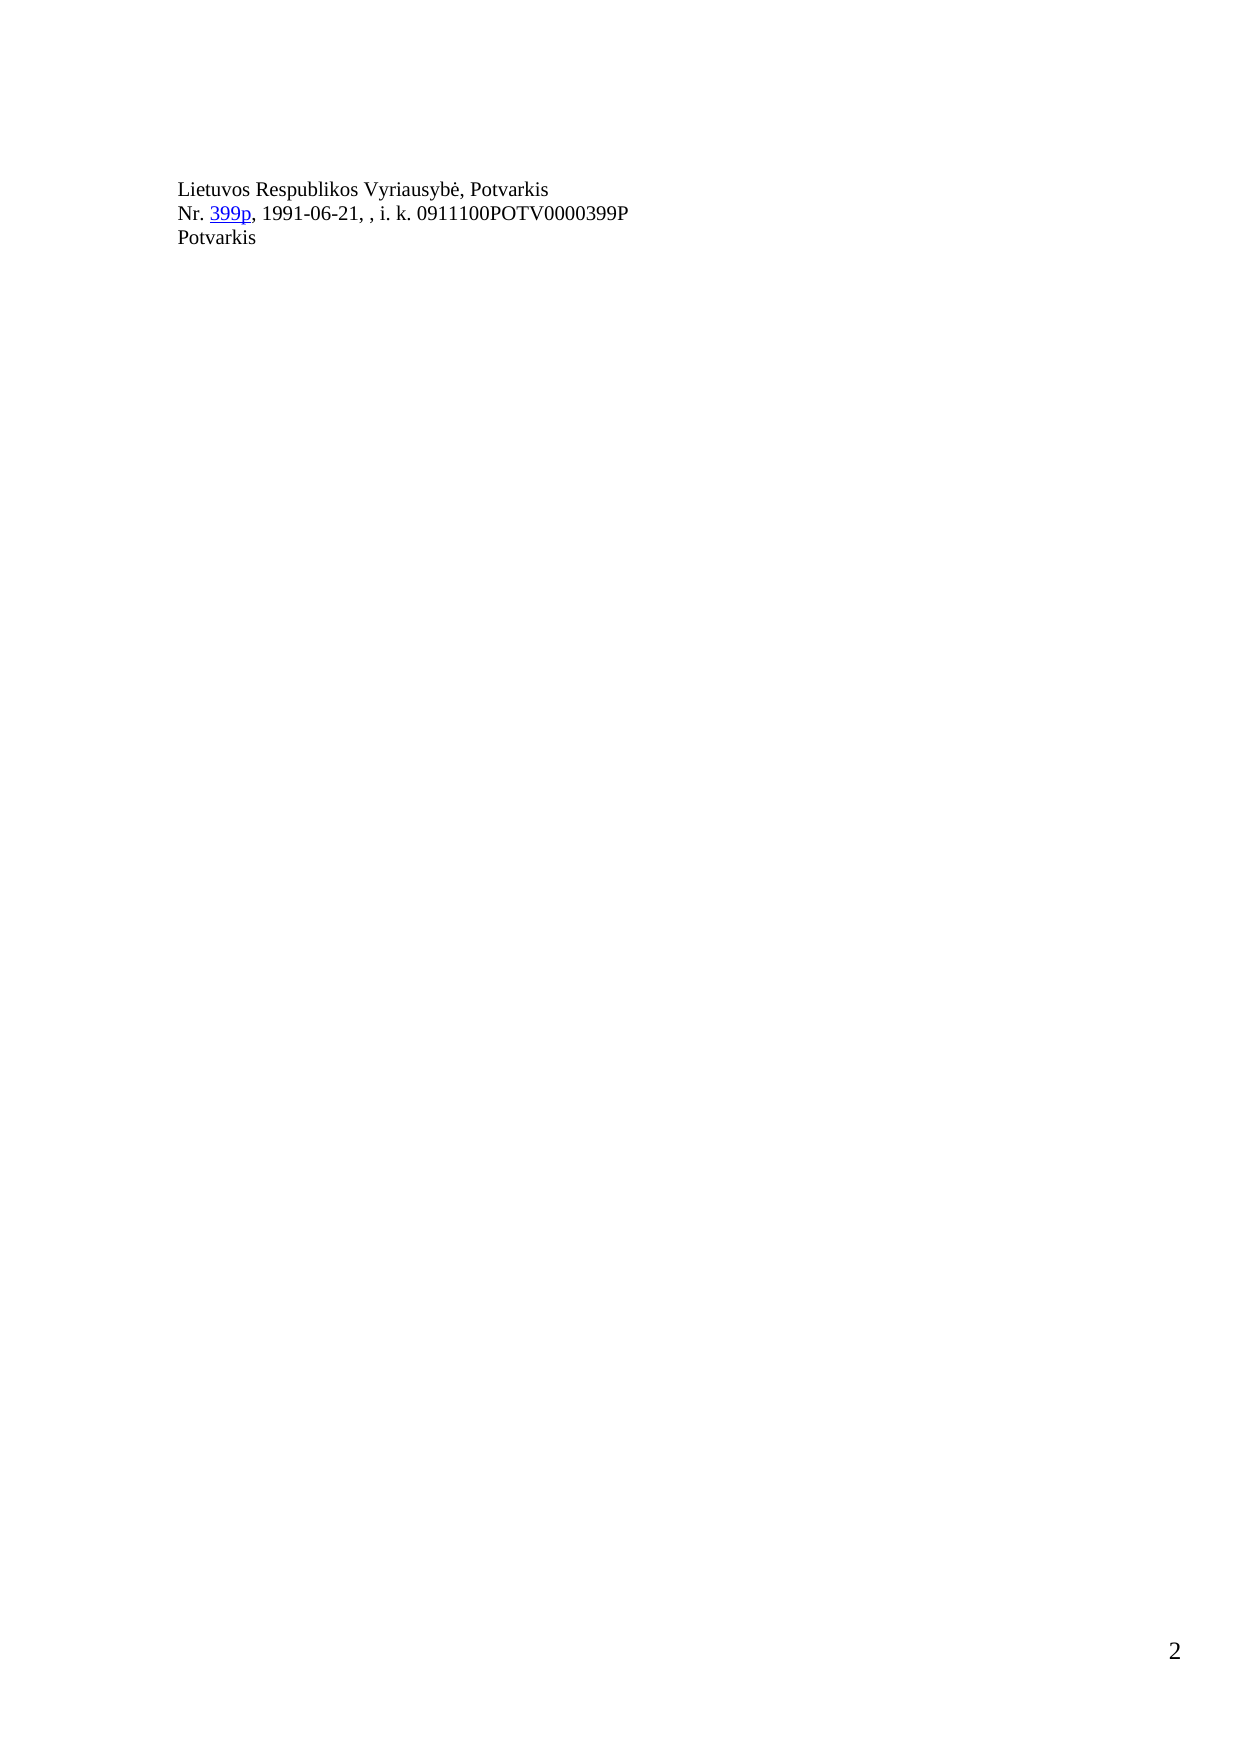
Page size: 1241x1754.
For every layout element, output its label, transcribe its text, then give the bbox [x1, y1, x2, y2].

text Potvarkis [177, 225, 1181, 249]
text Lietuvos Respublikos Vyriausybė, Potvarkis [177, 177, 1181, 201]
text Nr. 399p, 1991-06-21, , i. k. 0911100POTV0000399P [177, 201, 1181, 225]
